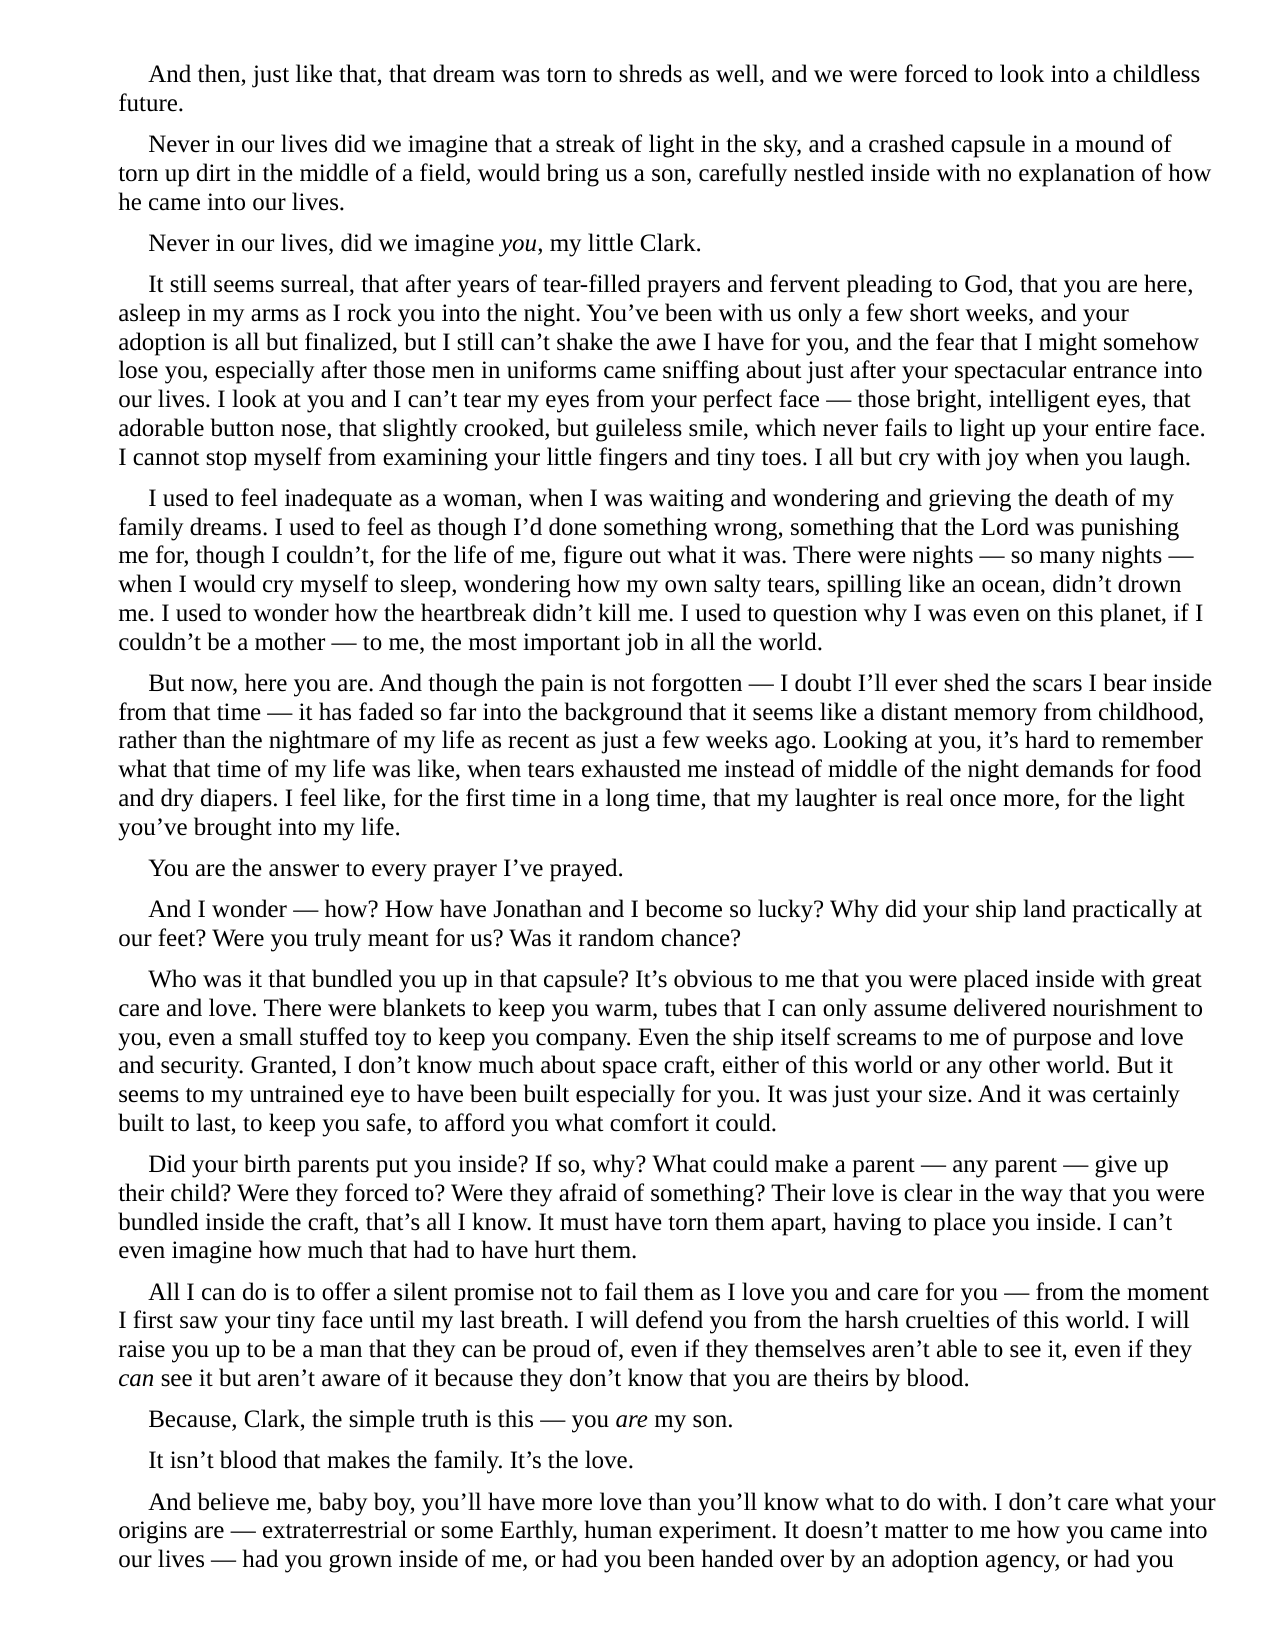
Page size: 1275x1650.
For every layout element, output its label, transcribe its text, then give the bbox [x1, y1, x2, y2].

text Who was it that bundled you up in that capsule? It’s obvious to me that you were placed inside with great care and love. There were blankets to keep you warm, tubes that I can only assume delivered nourishment to you, even a small stuffed toy to keep you company. Even the ship itself screams to me of purpose and love and security. Granted, I don’t know much about space craft, either of this world or any other world. But it seems to my untrained eye to have been built especially for you. It was just your size. And it was certainly built to last, to keep you safe, to afford you what comfort it could. [118, 964, 1216, 1137]
text I used to feel inadequate as a woman, when I was waiting and wondering and grieving the death of my family dreams. I used to feel as though I’d done something wrong, something that the Lord was punishing me for, though I couldn’t, for the life of me, figure out what it was. There were nights — so many nights — when I would cry myself to sleep, wondering how my own salty tears, spilling like an ocean, didn’t drown me. I used to wonder how the heartbreak didn’t kill me. I used to question why I was even on this planet, if I couldn’t be a mother — to me, the most important job in all the world. [118, 483, 1216, 655]
text But now, here you are. And though the pain is not forgotten — I doubt I’ll ever shed the scars I bear inside from that time — it has faded so far into the background that it seems like a distant memory from childhood, rather than the nightmare of my life as recent as just a few weeks ago. Looking at you, it’s hard to remember what that time of my life was like, when tears exhausted me instead of middle of the night demands for food and dry diapers. I feel like, for the first time in a long time, that my laughter is real once more, for the light you’ve brought into my life. [118, 668, 1216, 840]
text Because, Clark, the simple truth is this — you are my son. [118, 1404, 1216, 1433]
text It isn’t blood that makes the family. It’s the love. [118, 1445, 1216, 1474]
text Never in our lives, did we imagine you, my little Clark. [118, 228, 1216, 257]
text All I can do is to offer a silent promise not to fail them as I love you and care for you — from the moment I first saw your tiny face until my last breath. I will defend you from the harsh cruelties of this world. I will raise you up to be a man that they can be proud of, even if they themselves aren’t able to see it, even if they can see it but aren’t aware of it because they don’t know that you are theirs by blood. [118, 1277, 1216, 1392]
text Did your birth parents put you inside? If so, why? What could make a parent — any parent — give up their child? Were they forced to? Were they afraid of something? Their love is clear in the way that you were bundled inside the craft, that’s all I know. It must have torn them apart, having to place you inside. I can’t even imagine how much that had to have hurt them. [118, 1149, 1216, 1264]
text Never in our lives did we imagine that a streak of light in the sky, and a crashed capsule in a mound of torn up dirt in the middle of a field, would bring us a son, carefully nestled inside with no explanation of how he came into our lives. [118, 129, 1216, 215]
text And believe me, baby boy, you’ll have more love than you’ll know what to do with. I don’t care what your origins are — extraterrestrial or some Earthly, human experiment. It doesn’t matter to me how you came into our lives — had you grown inside of me, or had you been handed over by an adoption agency, or had you [118, 1487, 1216, 1573]
text It still seems surreal, that after years of tear-filled prayers and fervent pleading to God, that you are here, asleep in my arms as I rock you into the night. You’ve been with us only a few short weeks, and your adoption is all but finalized, but I still can’t shake the awe I have for you, and the fear that I might somehow lose you, especially after those men in uniforms came sniffing about just after your spectacular entrance into our lives. I look at you and I can’t tear my eyes from your perfect face — those bright, intelligent eyes, that adorable button nose, that slightly crooked, but guileless smile, which never fails to light up your entire face. I cannot stop myself from examining your little fingers and tiny toes. I all but cry with joy when you laugh. [118, 269, 1216, 470]
text You are the answer to every prayer I’ve prayed. [118, 853, 1216, 882]
text And then, just like that, that dream was torn to shreds as well, and we were forced to look into a childless future. [118, 59, 1216, 117]
text And I wonder — how? How have Jonathan and I become so lucky? Why did your ship land practically at our feet? Were you truly meant for us? Was it random chance? [118, 894, 1216, 952]
